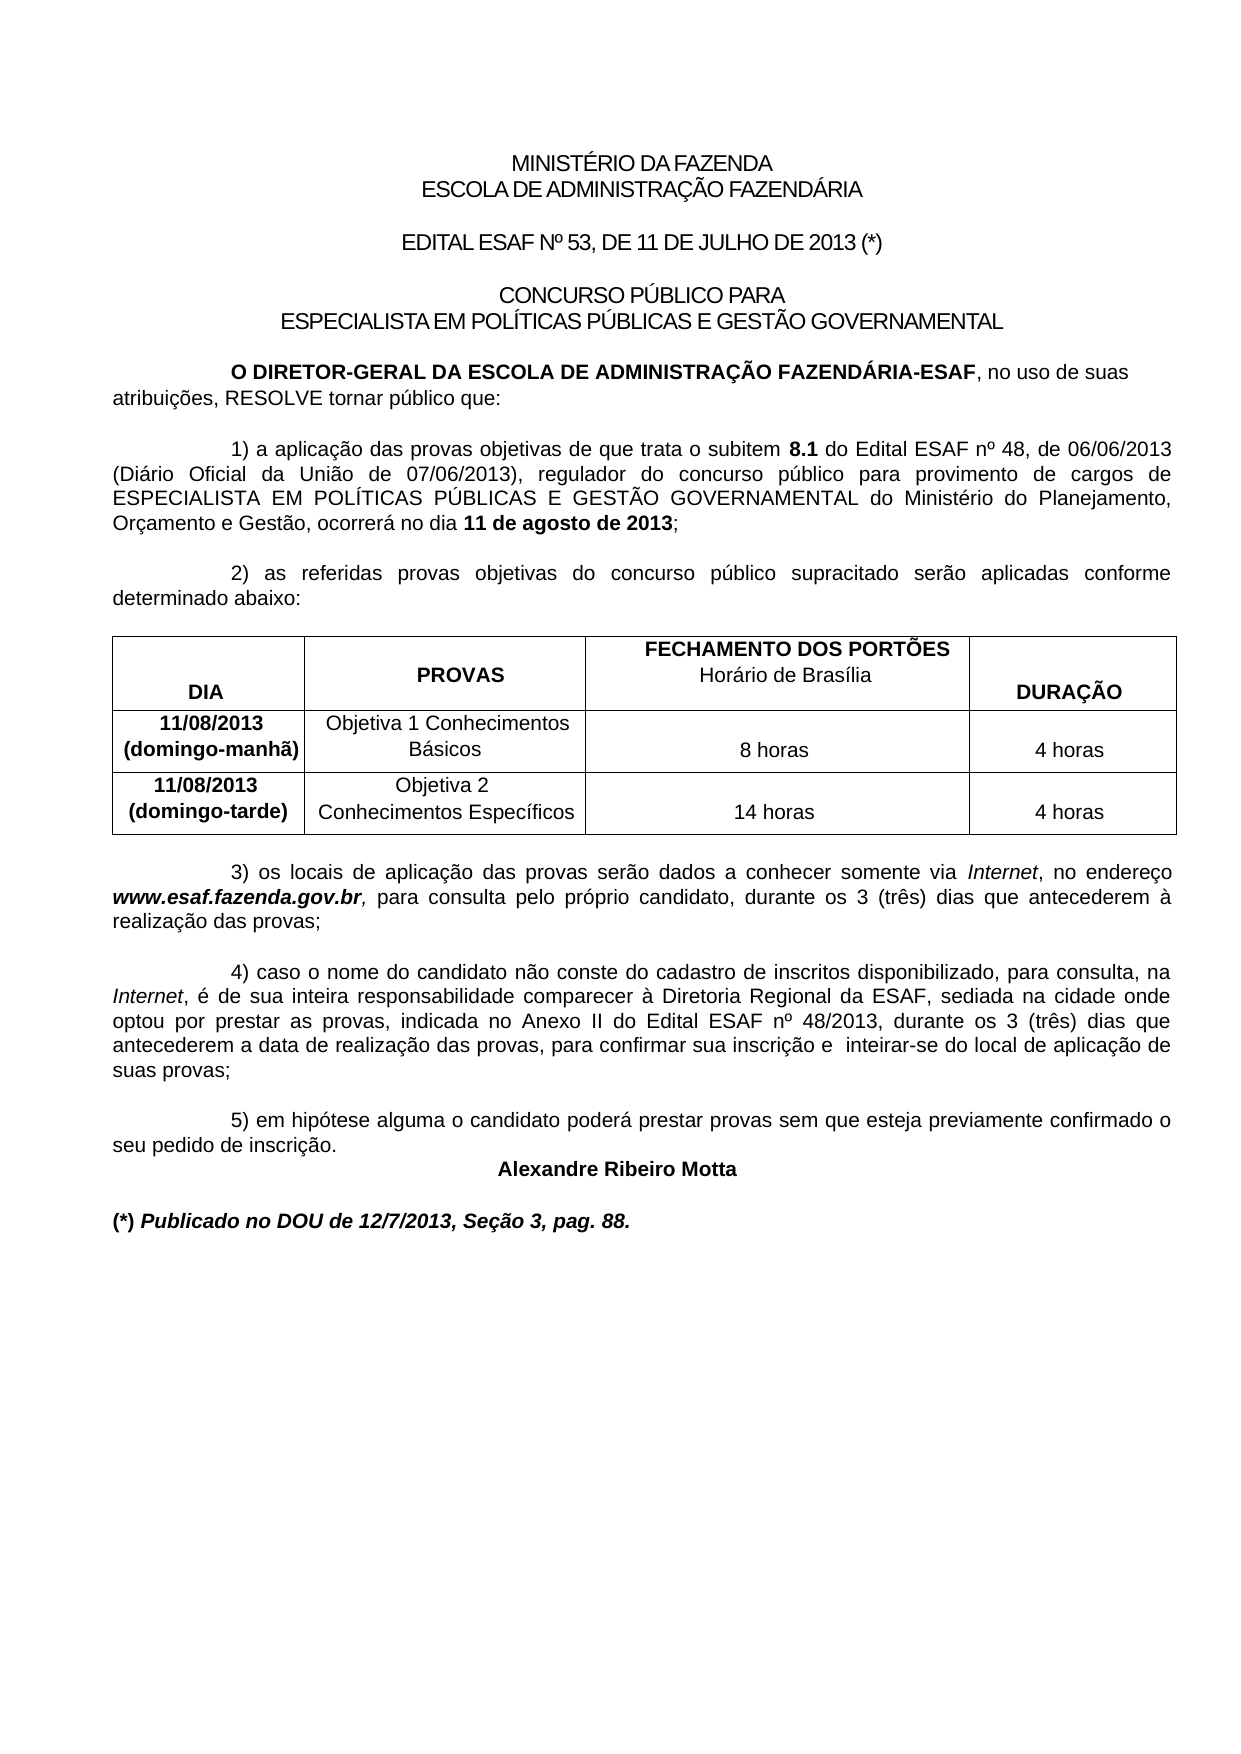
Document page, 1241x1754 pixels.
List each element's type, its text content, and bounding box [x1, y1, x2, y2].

text CONCURSO PÚBLICO PARA [112, 282, 1173, 308]
table_cell Objetiva 2 Conhecimentos Específicos [305, 773, 585, 833]
table_cell Objetiva 1 Conhecimentos Básicos [305, 711, 585, 772]
table_cell 11/08/2013 (domingo-tarde) [113, 773, 304, 833]
table_header PROVAS [305, 637, 585, 710]
text 2) as referidas provas objetivas do concurso público supracitado serão aplicadas conforme determinado abaixo: [112, 561, 1173, 609]
text EDITAL ESAF Nº 53, DE 11 DE JULHO DE 2013 (*) [112, 229, 1173, 255]
table_cell 14 horas [586, 773, 969, 833]
text MINISTÉRIO DA FAZENDA [112, 150, 1173, 176]
table_header DURAÇÃO [970, 637, 1176, 710]
table_header DIA [113, 637, 304, 710]
text 1) a aplicação das provas objetivas de que trata o subitem 8.1 do Edital ESAF nº 48, de 06/06/2013 (Diário Oficial da União de 07/06/2013), regulador do concurso público para provimento de cargos de ESPECIALISTA EM POLÍTICAS PÚBLICAS E GESTÃO GOVERNAMENTAL do Ministério do Planejamento, Orçamento e Gestão, ocorrerá no dia 11 de agosto de 2013; [112, 437, 1173, 535]
text (*) Publicado no DOU de 12/7/2013, Seção 3, pag. 88. [112, 1208, 1173, 1232]
text 5) em hipótese alguma o candidato poderá prestar provas sem que esteja previamente confirmado o seu pedido de inscrição. [112, 1108, 1173, 1157]
text 3) os locais de aplicação das provas serão dados a conhecer somente via Internet, no endereço www.esaf.fazenda.gov.br, para consulta pelo próprio candidato, durante os 3 (três) dias que antecederem à realização das provas; [112, 860, 1173, 933]
text O DIRETOR-GERAL DA ESCOLA DE ADMINISTRAÇÃO FAZENDÁRIA-ESAF, no uso de suas atribuições, RESOLVE tornar público que: [112, 360, 1172, 410]
table_cell 8 horas [586, 711, 969, 772]
table_cell 11/08/2013 (domingo-manhã) [113, 711, 304, 772]
table_cell 4 horas [970, 773, 1176, 833]
text ESCOLA DE ADMINISTRAÇÃO FAZENDÁRIA [112, 176, 1173, 203]
text 4) caso o nome do candidato não conste do cadastro de inscritos disponibilizado, para consulta, na Internet, é de sua inteira responsabilidade comparecer à Diretoria Regional da ESAF, sediada na cidade onde optou por prestar as provas, indicada no Anexo II do Edital ESAF nº 48/2013, durante os 3 (três) dias que antecederem a data de realização das provas, para confirmar sua inscrição e inteirar-se do local de aplicação de suas provas; [112, 959, 1173, 1082]
subtitle Alexandre Ribeiro Motta [112, 1157, 1128, 1181]
table_cell 4 horas [970, 711, 1176, 772]
table_header FECHAMENTO DOS PORTÕES Horário de Brasília [586, 637, 969, 710]
text ESPECIALISTA EM POLÍTICAS PÚBLICAS E GESTÃO GOVERNAMENTAL [112, 308, 1173, 334]
